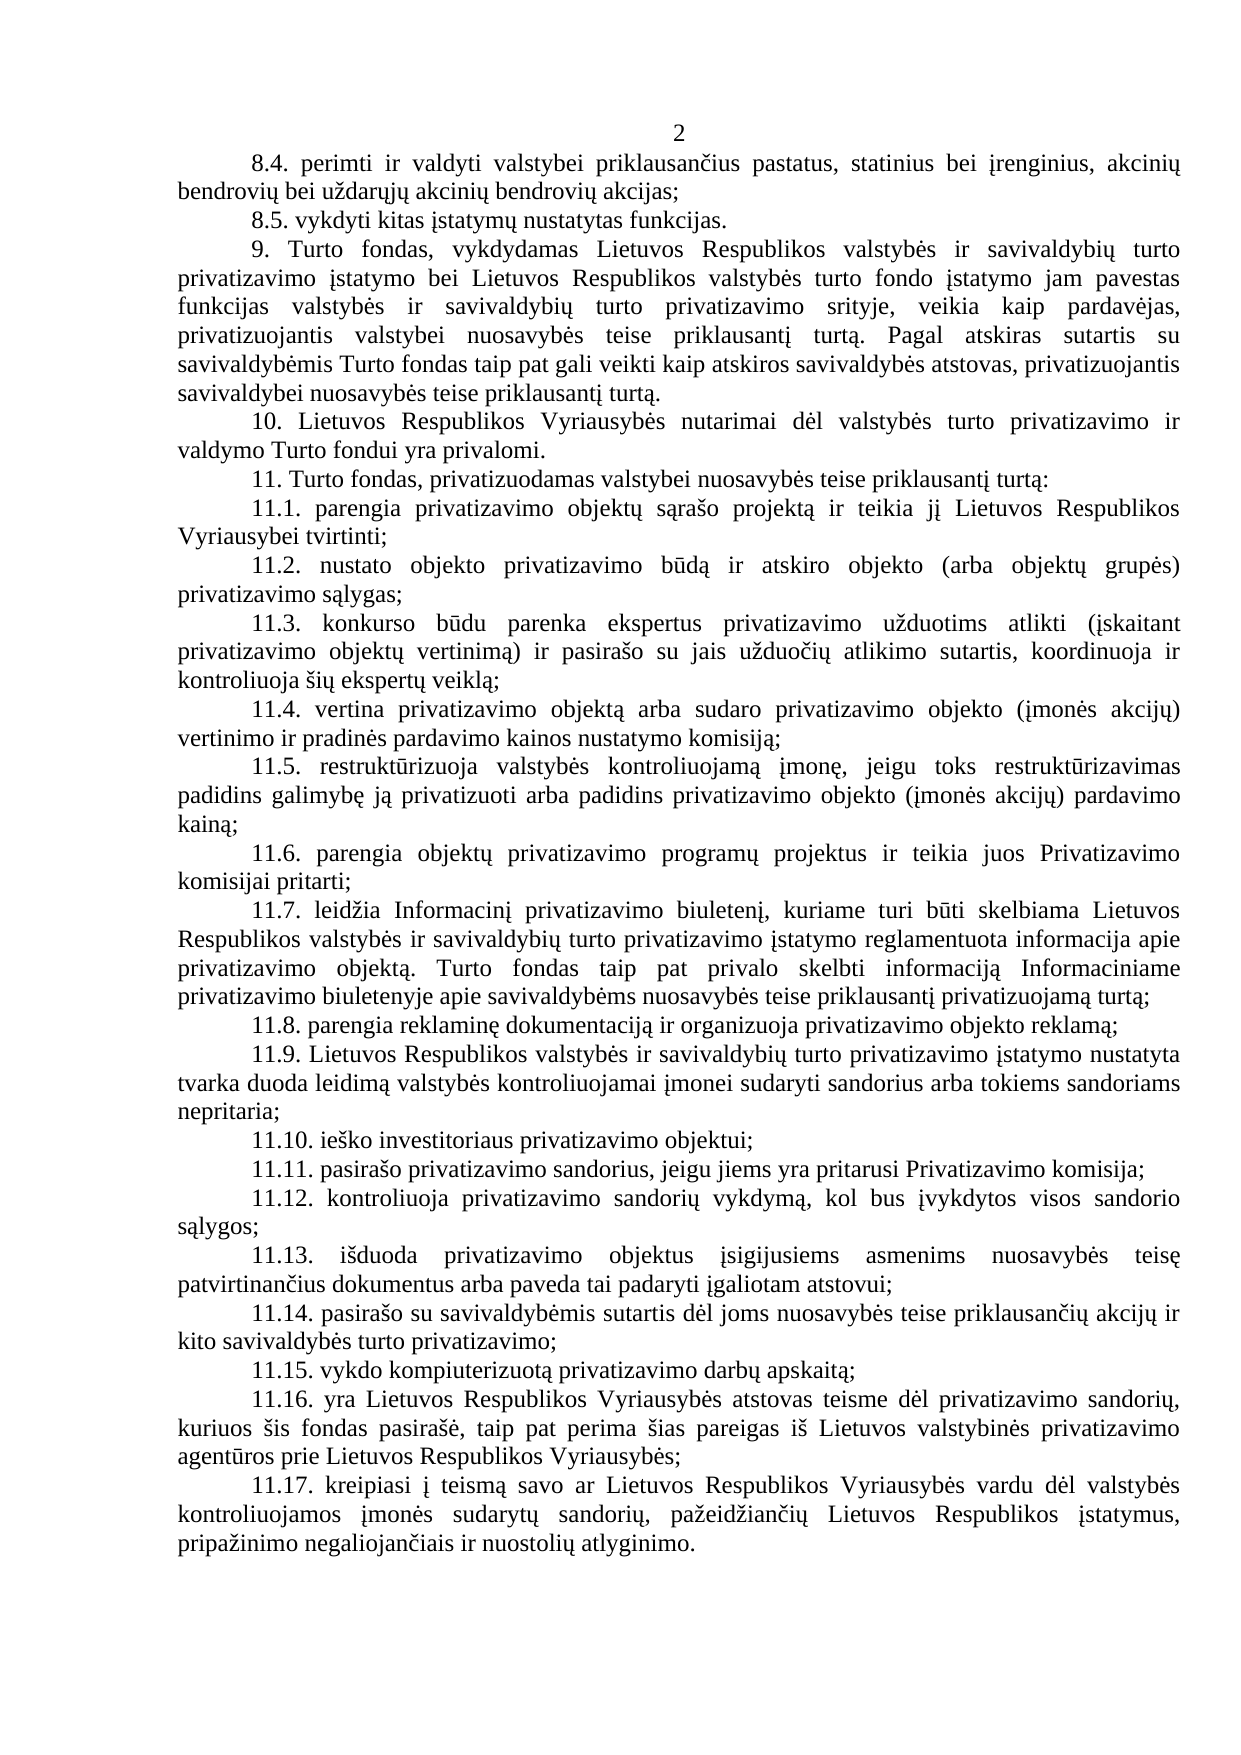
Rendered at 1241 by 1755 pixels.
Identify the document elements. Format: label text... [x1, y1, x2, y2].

text 11.12. kontroliuoja privatizavimo sandorių vykdymą, kol bus įvykdytos visos sandorio sąlygos; [177, 1183, 1181, 1240]
text 11.17. kreipiasi į teismą savo ar Lietuvos Respublikos Vyriausybės vardu dėl valstybės kontroliuojamos įmonės sudarytų sandorių, pažeidžiančių Lietuvos Respublikos įstatymus, pripažinimo negaliojančiais ir nuostolių atlyginimo. [177, 1470, 1181, 1556]
text 11.8. parengia reklaminę dokumentaciją ir organizuoja privatizavimo objekto reklamą; [177, 1010, 1181, 1039]
text 11.6. parengia objektų privatizavimo programų projektus ir teikia juos Privatizavimo komisijai pritarti; [177, 838, 1181, 895]
text 11.10. ieško investitoriaus privatizavimo objektui; [177, 1125, 1181, 1154]
text 11.3. konkurso būdu parenka ekspertus privatizavimo užduotims atlikti (įskaitant privatizavimo objektų vertinimą) ir pasirašo su jais užduočių atlikimo sutartis, koordinuoja ir kontroliuoja šių ekspertų veiklą; [177, 608, 1181, 694]
text 10. Lietuvos Respublikos Vyriausybės nutarimai dėl valstybės turto privatizavimo ir valdymo Turto fondui yra privalomi. [177, 406, 1181, 464]
text 11.15. vykdo kompiuterizuotą privatizavimo darbų apskaitą; [177, 1355, 1181, 1384]
text 11. Turto fondas, privatizuodamas valstybei nuosavybės teise priklausantį turtą: [177, 464, 1181, 493]
text 11.2. nustato objekto privatizavimo būdą ir atskiro objekto (arba objektų grupės) privatizavimo sąlygas; [177, 550, 1181, 608]
text 11.14. pasirašo su savivaldybėmis sutartis dėl joms nuosavybės teise priklausančių akcijų ir kito savivaldybės turto privatizavimo; [177, 1298, 1181, 1355]
text 11.1. parengia privatizavimo objektų sąrašo projektą ir teikia jį Lietuvos Respublikos Vyriausybei tvirtinti; [177, 493, 1181, 550]
text 8.4. perimti ir valdyti valstybei priklausančius pastatus, statinius bei įrenginius, akcinių bendrovių bei uždarųjų akcinių bendrovių akcijas; [177, 148, 1181, 205]
text 11.11. pasirašo privatizavimo sandorius, jeigu jiems yra pritarusi Privatizavimo komisija; [177, 1154, 1181, 1183]
text 9. Turto fondas, vykdydamas Lietuvos Respublikos valstybės ir savivaldybių turto privatizavimo įstatymo bei Lietuvos Respublikos valstybės turto fondo įstatymo jam pavestas funkcijas valstybės ir savivaldybių turto privatizavimo srityje, veikia kaip pardavėjas, privatizuojantis valstybei nuosavybės teise priklausantį turtą. Pagal atskiras sutartis su savivaldybėmis Turto fondas taip pat gali veikti kaip atskiros savivaldybės atstovas, privatizuojantis savivaldybei nuosavybės teise priklausantį turtą. [177, 234, 1181, 406]
text 11.16. yra Lietuvos Respublikos Vyriausybės atstovas teisme dėl privatizavimo sandorių, kuriuos šis fondas pasirašė, taip pat perima šias pareigas iš Lietuvos valstybinės privatizavimo agentūros prie Lietuvos Respublikos Vyriausybės; [177, 1384, 1181, 1470]
text 11.5. restruktūrizuoja valstybės kontroliuojamą įmonę, jeigu toks restruktūrizavimas padidins galimybę ją privatizuoti arba padidins privatizavimo objekto (įmonės akcijų) pardavimo kainą; [177, 751, 1181, 838]
text 11.4. vertina privatizavimo objektą arba sudaro privatizavimo objekto (įmonės akcijų) vertinimo ir pradinės pardavimo kainos nustatymo komisiją; [177, 694, 1181, 751]
text 11.13. išduoda privatizavimo objektus įsigijusiems asmenims nuosavybės teisę patvirtinančius dokumentus arba paveda tai padaryti įgaliotam atstovui; [177, 1240, 1181, 1298]
text 11.9. Lietuvos Respublikos valstybės ir savivaldybių turto privatizavimo įstatymo nustatyta tvarka duoda leidimą valstybės kontroliuojamai įmonei sudaryti sandorius arba tokiems sandoriams nepritaria; [177, 1039, 1181, 1125]
text 8.5. vykdyti kitas įstatymų nustatytas funkcijas. [177, 205, 1181, 234]
text 11.7. leidžia Informacinį privatizavimo biuletenį, kuriame turi būti skelbiama Lietuvos Respublikos valstybės ir savivaldybių turto privatizavimo įstatymo reglamentuota informacija apie privatizavimo objektą. Turto fondas taip pat privalo skelbti informaciją Informaciniame privatizavimo biuletenyje apie savivaldybėms nuosavybės teise priklausantį privatizuojamą turtą; [177, 895, 1181, 1010]
